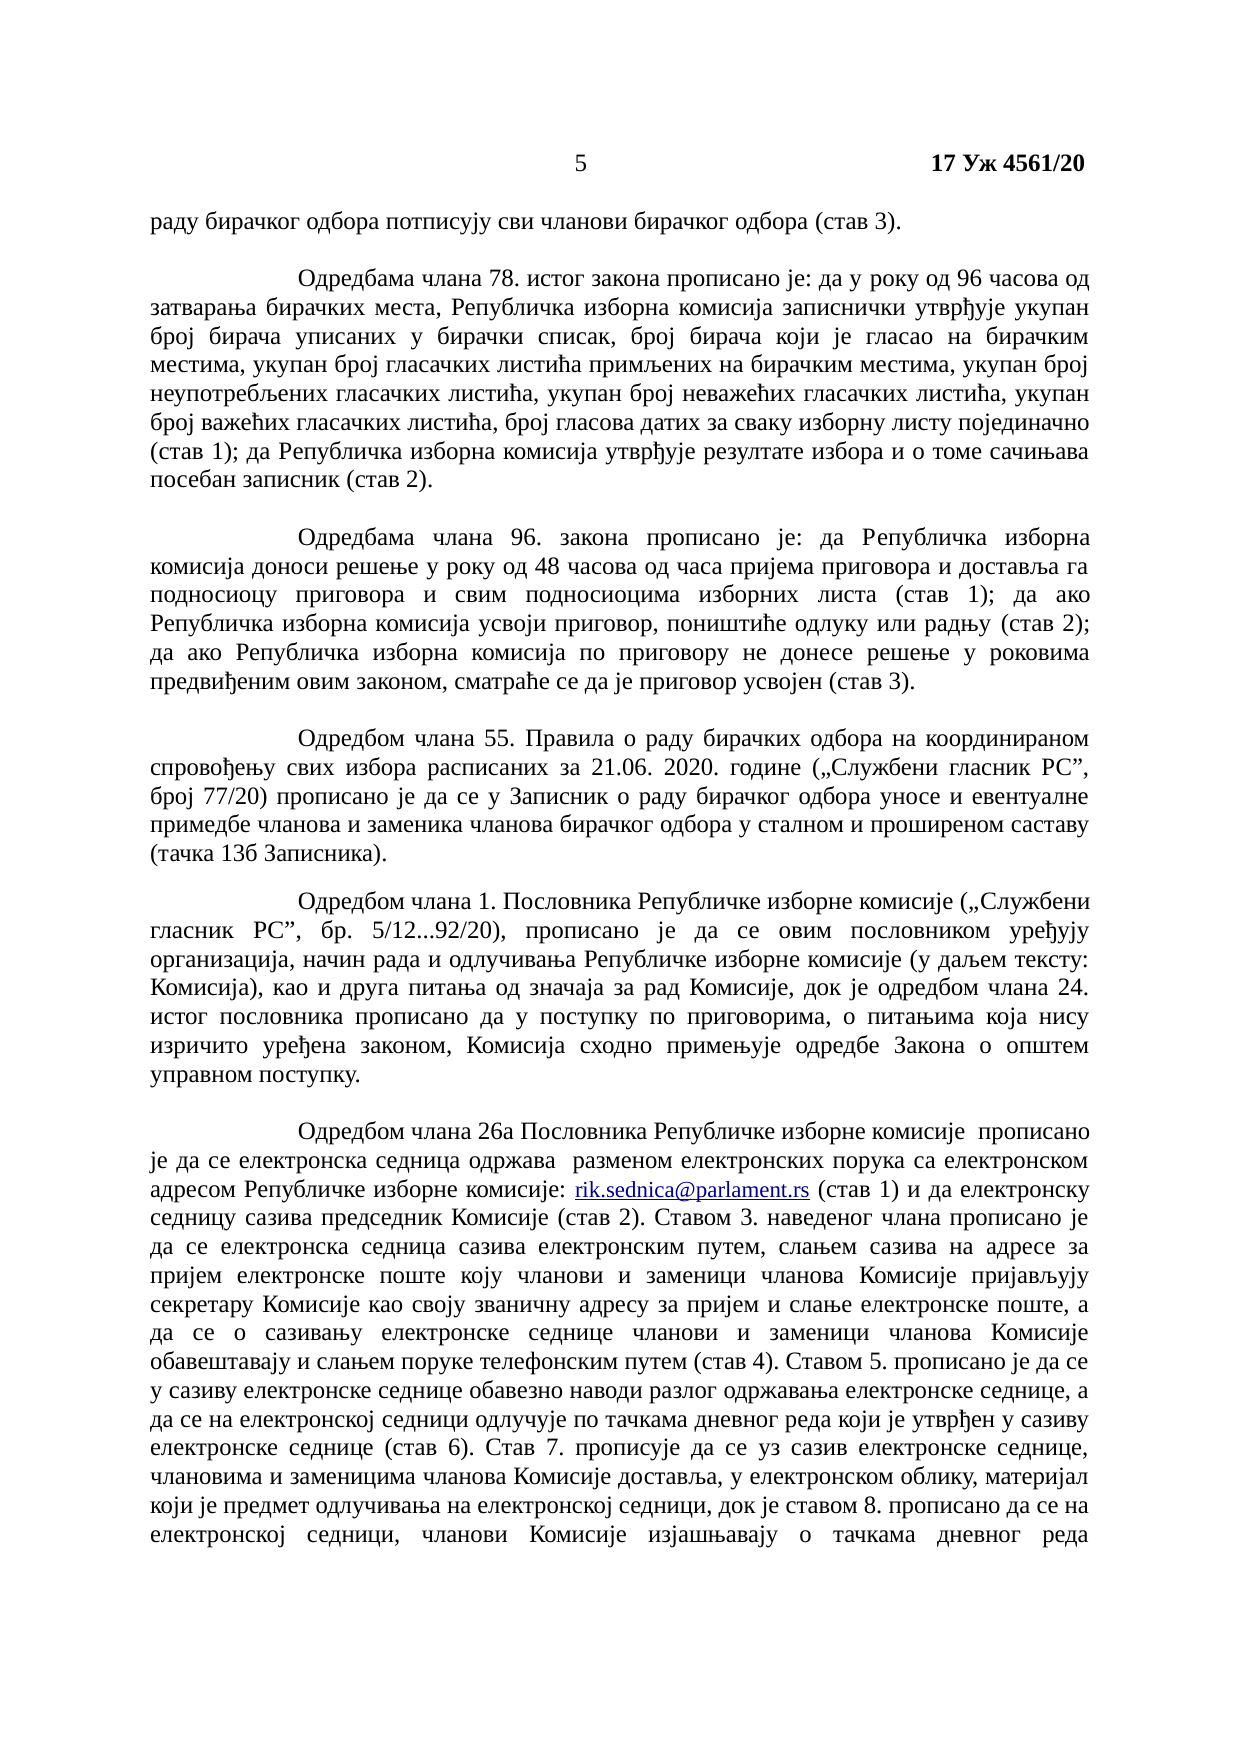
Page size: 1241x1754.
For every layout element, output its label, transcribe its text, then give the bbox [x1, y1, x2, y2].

text Одредбом члана 26а Пословника Републичке изборне комисије прописано је да се електронска седница одржава разменом електронских порука са електронском адресом Републичке изборне комисије: rik.sednica@parlament.rs (став 1) и да електронску седницу сазива председник Комисије (став 2). Ставом 3. наведеног члана прописано је да се електронска седница сазива електронским путем, слањем сазива на адресе за пријем електронске поште коју чланови и заменици чланова Комисије пријављују секретару Комисије као своју званичну адресу за пријем и слање електронске поште, а да се о сазивању електронске седнице чланови и заменици чланова Комисије обавештавају и слањем поруке телефонским путем (став 4). Ставом 5. прописано је да се у сазиву електронске седнице обавезно наводи разлог одржавања електронске седнице, а да се на електронској седници одлучује по тачкама дневног реда који је утврђен у сазиву електронске седнице (став 6). Став 7. прописује да се уз сазив електронске седнице, члановима и заменицима чланова Комисије доставља, у електронском облику, материјал који је предмет одлучивања на електронској седници, док је ставом 8. прописано да се на електронској седници, чланови Комисије изјашњавају о тачкама дневног реда [150, 1116, 1090, 1547]
text Одредбама члана 78. истог закона прописано је: да у року од 96 часова од затварања бирачких места, Републичка изборна комисија записнички утврђује укупан број бирача уписаних у бирачки списак, број бирача који је гласао на бирачким местима, укупан број гласачких листића примљених на бирачким местима, укупан број неупотребљених гласачких листића, укупан број неважећих гласачких листића, укупан број важећих гласачких листића, број гласова датих за сваку изборну листу појединачно (став 1); да Републичка изборна комисија утврђује резултате избора и о томе сачињава посебан записник (став 2). [150, 234, 1090, 493]
text Одредбом члана 55. Правила о раду бирачких одбора на координираном спровођењу свих избора расписаних за 21.06. 2020. године („Службени гласник РС”, број 77/20) прописано је да се у Записник о раду бирачког одбора уносе и евентуалне примедбе чланова и заменика чланова бирачког одбора у сталном и проширеном саставу (тачка 13б Записника). [150, 723, 1090, 867]
text Одредбама члана 96. закона прописано је: да Републичка изборна комисија доноси решење у року од 48 часова од часа пријема приговора и доставља га подносиоцу приговора и свим подносиоцима изборних листа (став 1); да ако Републичка изборна комисија усвоји приговор, поништиће одлуку или радњу (став 2); да ако Републичка изборна комисија по приговору не донесе решење у роковима предвиђеним овим законом, сматраће се да је приговор усвојен (став 3). [150, 522, 1090, 694]
text раду бирачког одбора потписују сви чланови бирачког одбора (став 3). [150, 206, 1090, 234]
text Одредбом члана 1. Пословника Републичке изборне комисије („Службени гласник РС”, бр. 5/12...92/20), прописано је да се овим пословником уређују организација, начин рада и одлучивања Републичке изборне комисије (у даљем тексту: Комисија), као и друга питања од значаја за рад Комисије, док је одредбом члана 24. истог пословника прописано да у поступку по приговорима, о питањима која нису изричито уређена законом, Комисија сходно примењује одредбе Закона о општем управном поступку. [150, 886, 1090, 1087]
